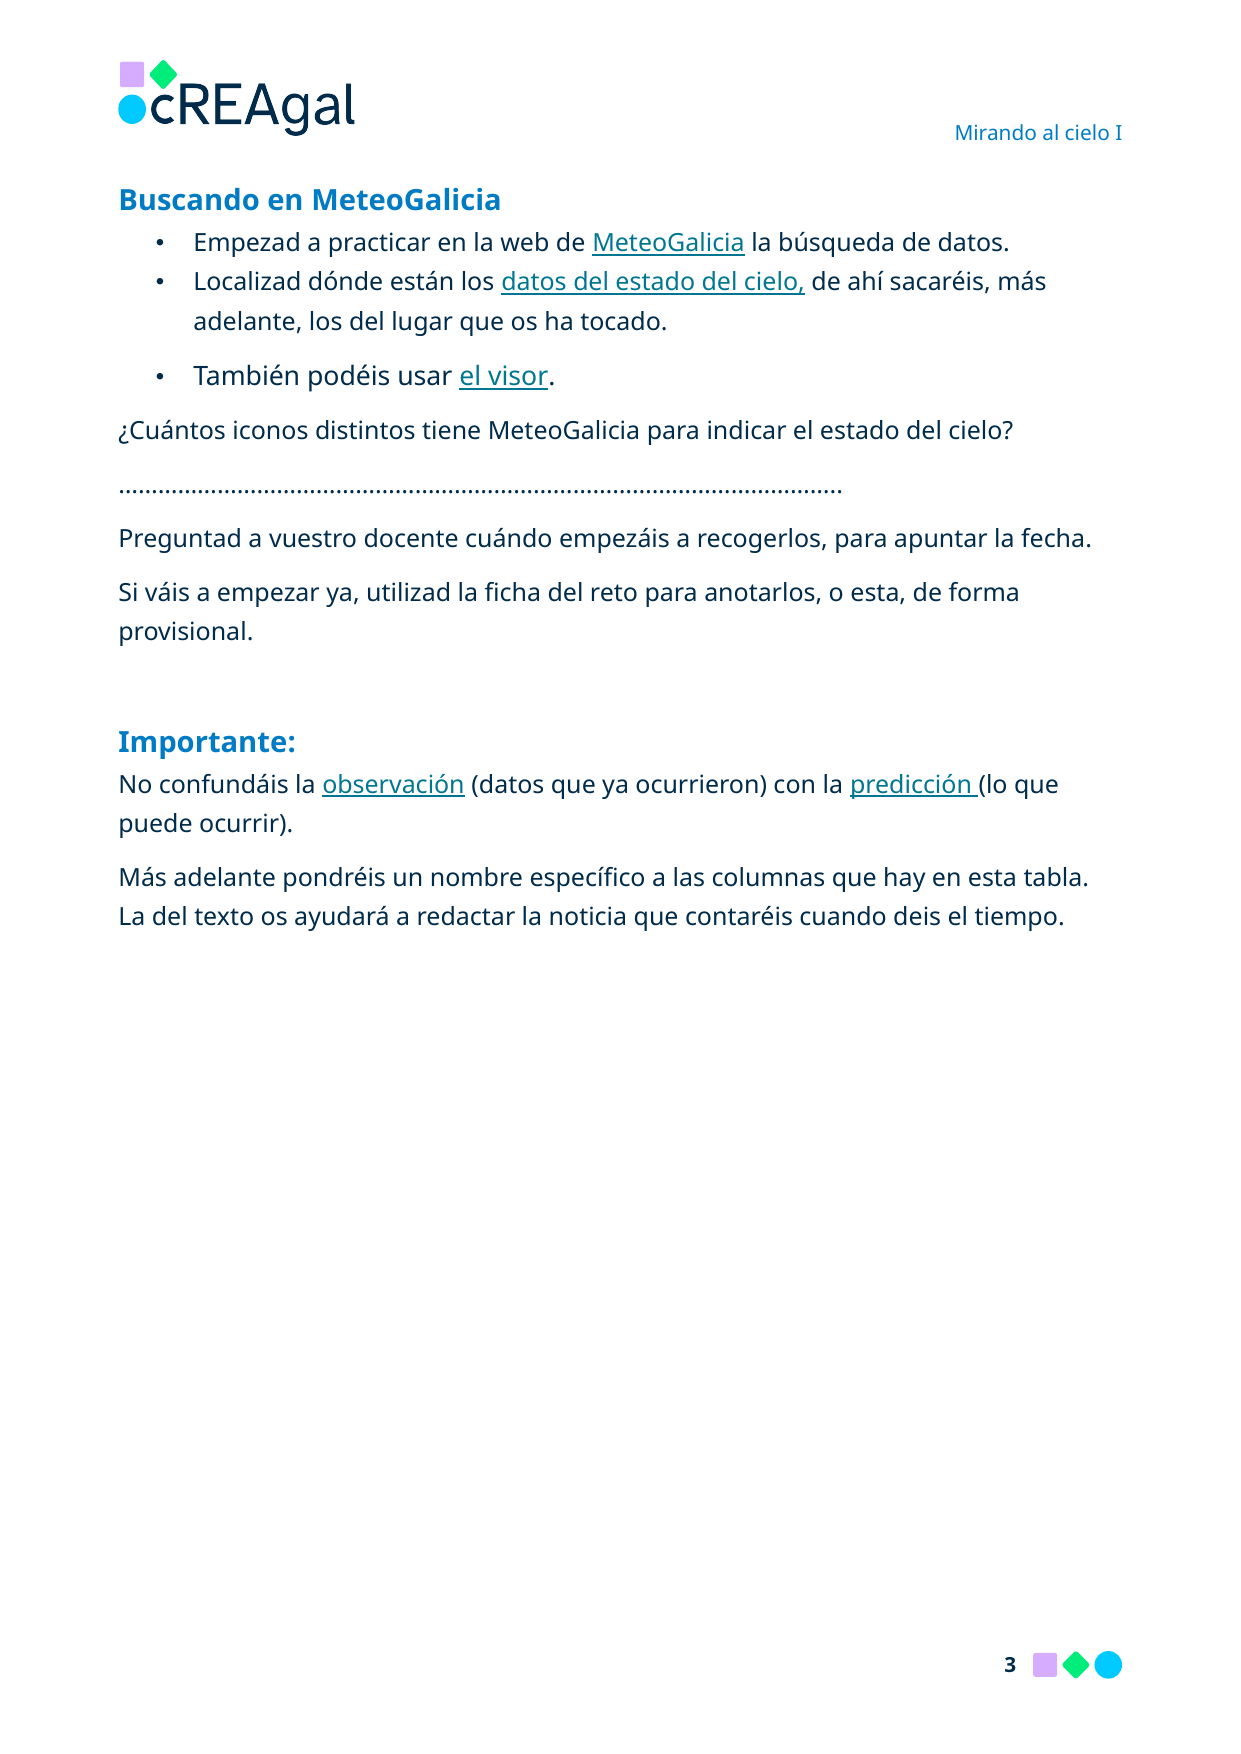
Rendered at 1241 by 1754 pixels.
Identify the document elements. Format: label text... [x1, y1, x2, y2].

subtitle Buscando en MeteoGalicia [118, 179, 1122, 219]
text ……………………………………………………………………………………………….. [118, 467, 1122, 501]
list También podéis usar el visor. [156, 357, 1122, 393]
text Preguntad a vuestro docente cuándo empezáis a recogerlos, para apuntar la fecha. [118, 521, 1122, 554]
text La del texto os ayudará a redactar la noticia que contaréis cuando deis el tiempo. [118, 899, 1122, 933]
subtitle Importante: [118, 721, 1122, 761]
text Si váis a empezar ya, utilizad la ficha del reto para anotarlos, o esta, de forma provisional. [118, 574, 1122, 647]
list Empezad a practicar en la web de MeteoGalicia la búsqueda de datos. [156, 225, 1122, 259]
list Localizad dónde están los datos del estado del cielo, de ahí sacaréis, más adelante, los del lugar que os ha tocado. [156, 264, 1122, 337]
text No confundáis la observación (datos que ya ocurrieron) con la predicción (lo que puede ocurrir). [118, 767, 1122, 840]
picture [118, 60, 355, 136]
text ¿Cuántos iconos distintos tiene MeteoGalicia para indicar el estado del cielo? [118, 413, 1122, 447]
text Más adelante pondréis un nombre específico a las columnas que hay en esta tabla. [118, 859, 1122, 893]
